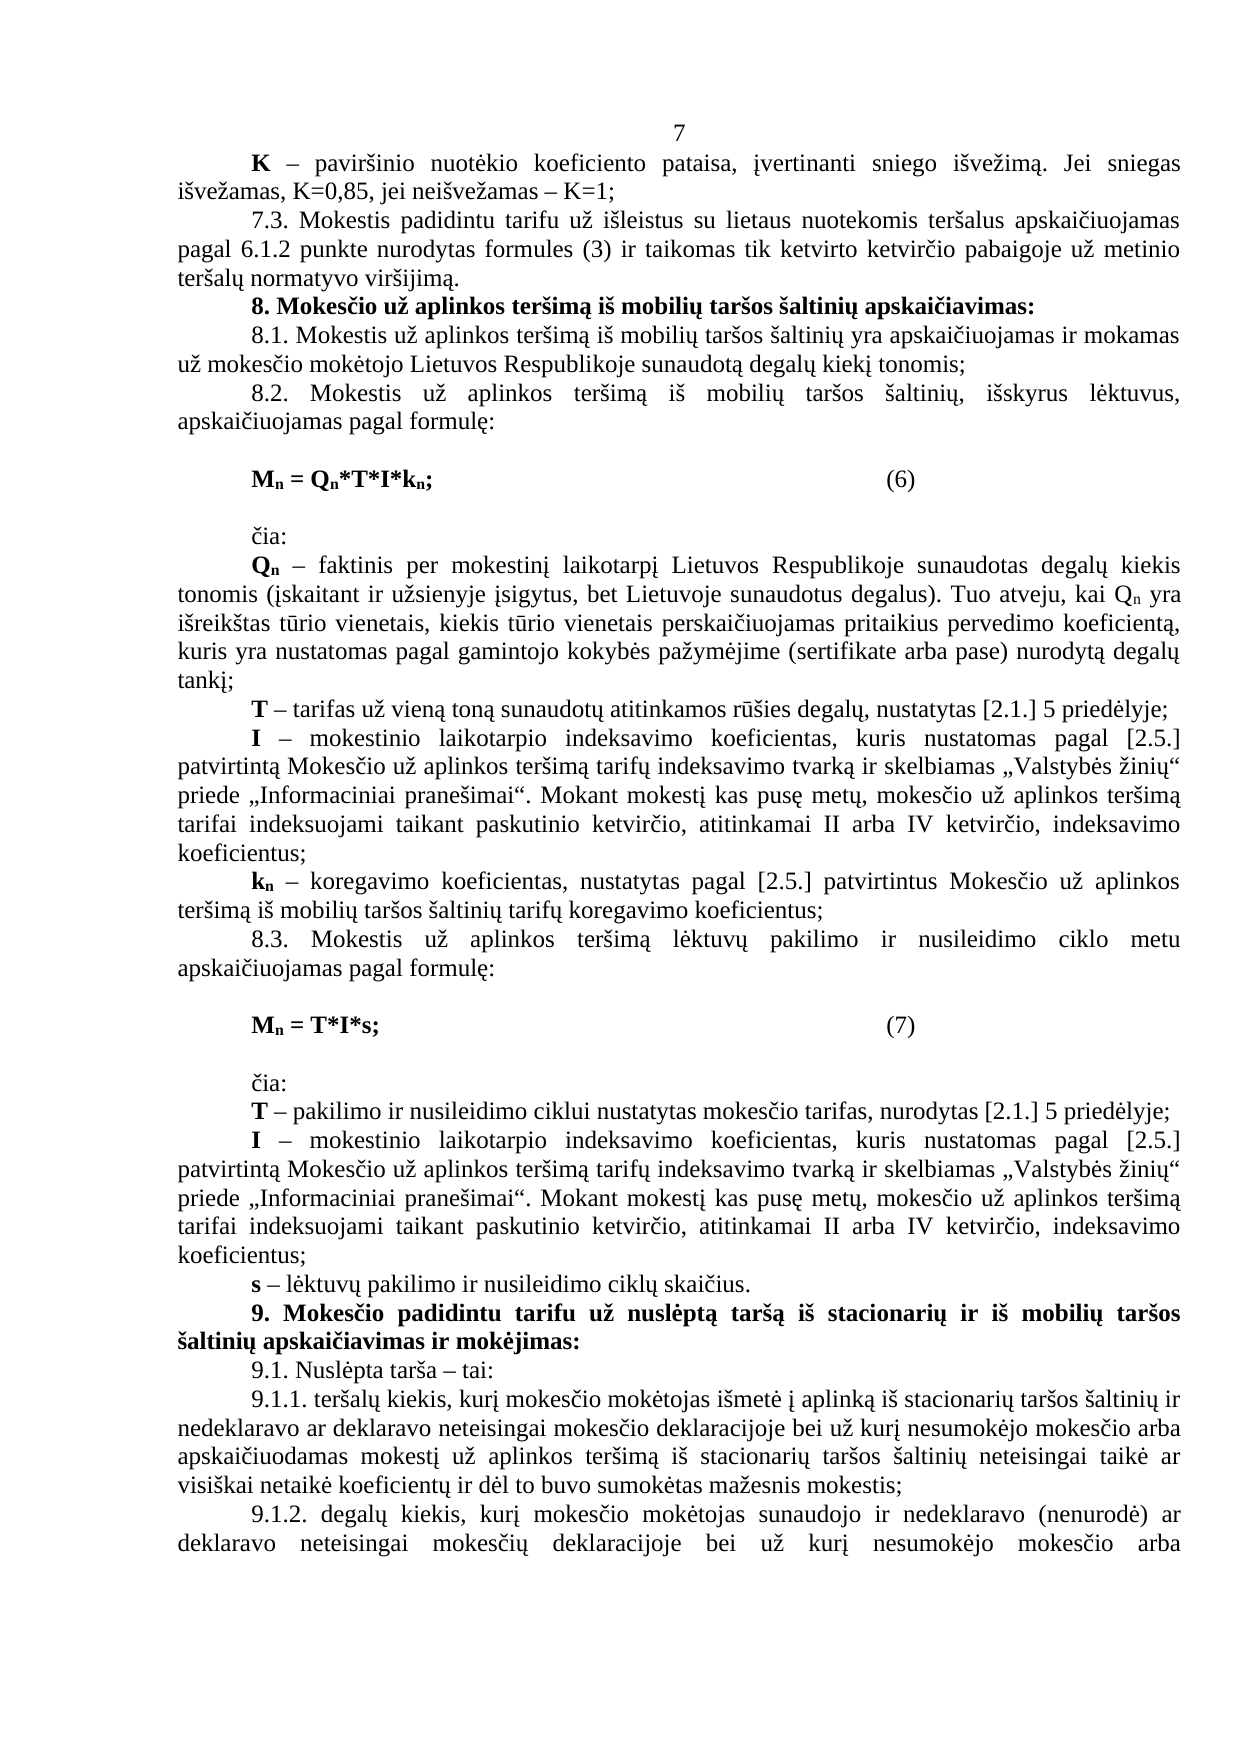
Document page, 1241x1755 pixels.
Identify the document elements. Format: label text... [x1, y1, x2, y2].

text Qn – faktinis per mokestinį laikotarpį Lietuvos Respublikoje sunaudotas degalų kiekis tonomis (įskaitant ir užsienyje įsigytus, bet Lietuvoje sunaudotus degalus). Tuo atveju, kai Qn yra išreikštas tūrio vienetais, kiekis tūrio vienetais perskaičiuojamas pritaikius pervedimo koeficientą, kuris yra nustatomas pagal gamintojo kokybės pažymėjime (sertifikate arba pase) nurodytą degalų tankį; [177, 550, 1181, 694]
text kn – koregavimo koeficientas, nustatytas pagal [2.5.] patvirtintus Mokesčio už aplinkos teršimą iš mobilių taršos šaltinių tarifų koregavimo koeficientus; [177, 866, 1181, 924]
text 9. Mokesčio padidintu tarifu už nuslėptą taršą iš stacionarių ir iš mobilių taršos šaltinių apskaičiavimas ir mokėjimas: [177, 1298, 1181, 1355]
text Mn = Qn*T*I*kn; (6) [177, 464, 1181, 493]
text čia: [177, 1068, 1181, 1096]
text I – mokestinio laikotarpio indeksavimo koeficientas, kuris nustatomas pagal [2.5.] patvirtintą Mokesčio už aplinkos teršimą tarifų indeksavimo tvarką ir skelbiamas „Valstybės žinių“ priede „Informaciniai pranešimai“. Mokant mokestį kas pusę metų, mokesčio už aplinkos teršimą tarifai indeksuojami taikant paskutinio ketvirčio, atitinkamai II arba IV ketvirčio, indeksavimo koeficientus; [177, 723, 1181, 866]
text 9.1.2. degalų kiekis, kurį mokesčio mokėtojas sunaudojo ir nedeklaravo (nenurodė) ar deklaravo neteisingai mokesčių deklaracijoje bei už kurį nesumokėjo mokesčio arba [177, 1499, 1181, 1556]
text 7.3. Mokestis padidintu tarifu už išleistus su lietaus nuotekomis teršalus apskaičiuojamas pagal 6.1.2 punkte nurodytas formules (3) ir taikomas tik ketvirto ketvirčio pabaigoje už metinio teršalų normatyvo viršijimą. [177, 205, 1181, 291]
text I – mokestinio laikotarpio indeksavimo koeficientas, kuris nustatomas pagal [2.5.] patvirtintą Mokesčio už aplinkos teršimą tarifų indeksavimo tvarką ir skelbiamas „Valstybės žinių“ priede „Informaciniai pranešimai“. Mokant mokestį kas pusę metų, mokesčio už aplinkos teršimą tarifai indeksuojami taikant paskutinio ketvirčio, atitinkamai II arba IV ketvirčio, indeksavimo koeficientus; [177, 1125, 1181, 1269]
text 8.3. Mokestis už aplinkos teršimą lėktuvų pakilimo ir nusileidimo ciklo metu apskaičiuojamas pagal formulę: [177, 924, 1181, 981]
text s – lėktuvų pakilimo ir nusileidimo ciklų skaičius. [177, 1269, 1181, 1298]
text 8. Mokesčio už aplinkos teršimą iš mobilių taršos šaltinių apskaičiavimas: [177, 291, 1181, 320]
text 9.1.1. teršalų kiekis, kurį mokesčio mokėtojas išmetė į aplinką iš stacionarių taršos šaltinių ir nedeklaravo ar deklaravo neteisingai mokesčio deklaracijoje bei už kurį nesumokėjo mokesčio arba apskaičiuodamas mokestį už aplinkos teršimą iš stacionarių taršos šaltinių neteisingai taikė ar visiškai netaikė koeficientų ir dėl to buvo sumokėtas mažesnis mokestis; [177, 1384, 1181, 1499]
text T – pakilimo ir nusileidimo ciklui nustatytas mokesčio tarifas, nurodytas [2.1.] 5 priedėlyje; [177, 1096, 1181, 1125]
text 8.1. Mokestis už aplinkos teršimą iš mobilių taršos šaltinių yra apskaičiuojamas ir mokamas už mokesčio mokėtojo Lietuvos Respublikoje sunaudotą degalų kiekį tonomis; [177, 320, 1181, 378]
text Mn = T*I*s; (7) [177, 1010, 1181, 1039]
text T – tarifas už vieną toną sunaudotų atitinkamos rūšies degalų, nustatytas [2.1.] 5 priedėlyje; [177, 694, 1181, 723]
text čia: [177, 521, 1181, 550]
text 8.2. Mokestis už aplinkos teršimą iš mobilių taršos šaltinių, išskyrus lėktuvus, apskaičiuojamas pagal formulę: [177, 378, 1181, 435]
text 9.1. Nuslėpta tarša – tai: [177, 1355, 1181, 1384]
text K – paviršinio nuotėkio koeficiento pataisa, įvertinanti sniego išvežimą. Jei sniegas išvežamas, K=0,85, jei neišvežamas – K=1; [177, 148, 1181, 205]
